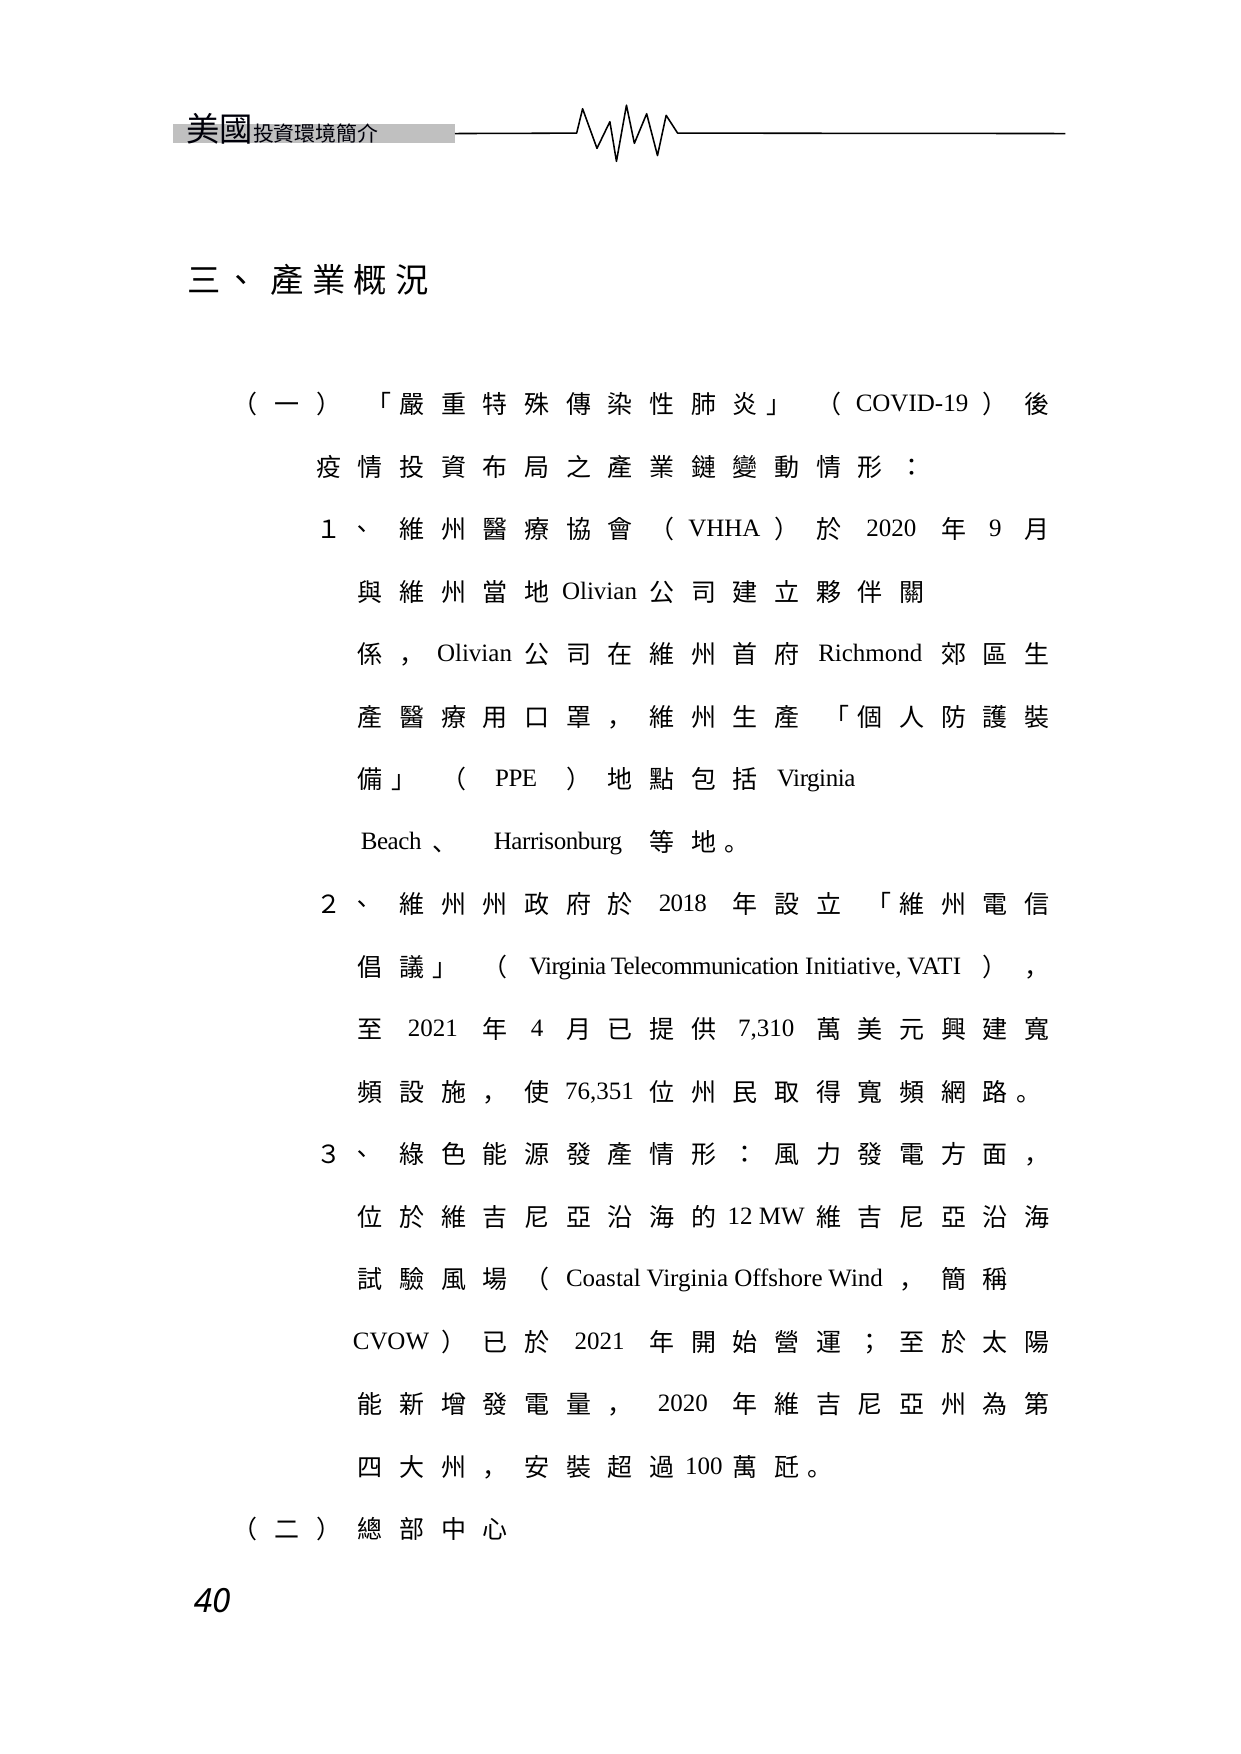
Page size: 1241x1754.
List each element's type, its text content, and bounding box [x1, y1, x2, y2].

text 三、產業概況 [183, 236, 1058, 299]
text １、維州醫療協會（VHHA）於2020年9月與維州當地Olivian公司建立夥伴關係，Olivian公司在維州首府Richmond郊區生產醫療用口罩，維州生產「個人防護裝備」（PPE）地點包括Virginia Beach、Harrisonburg等地。 [281, 486, 1058, 861]
text ２、維州州政府於2018年設立「維州電信倡議」（Virginia Telecommunication Initiative, VATI），至2021年4月已提供7,310萬美元興建寬頻設施，使76,351位州民取得寬頻網路。 [281, 861, 1058, 1111]
text ３、綠色能源發產情形：風力發電方面，位於維吉尼亞沿海的12 MW維吉尼亞沿海試驗風場（Coastal Virginia Offshore Wind，簡稱CVOW）已於2021年開始營運；至於太陽能新增發電量，2020年維吉尼亞州為第四大州，安裝超過100萬瓩。 [281, 1111, 1058, 1486]
text （一）「嚴重特殊傳染性肺炎」（COVID-19）後疫情投資布局之產業鏈變動情形： [207, 361, 1058, 486]
text （二）總部中心 [207, 1486, 1058, 1549]
